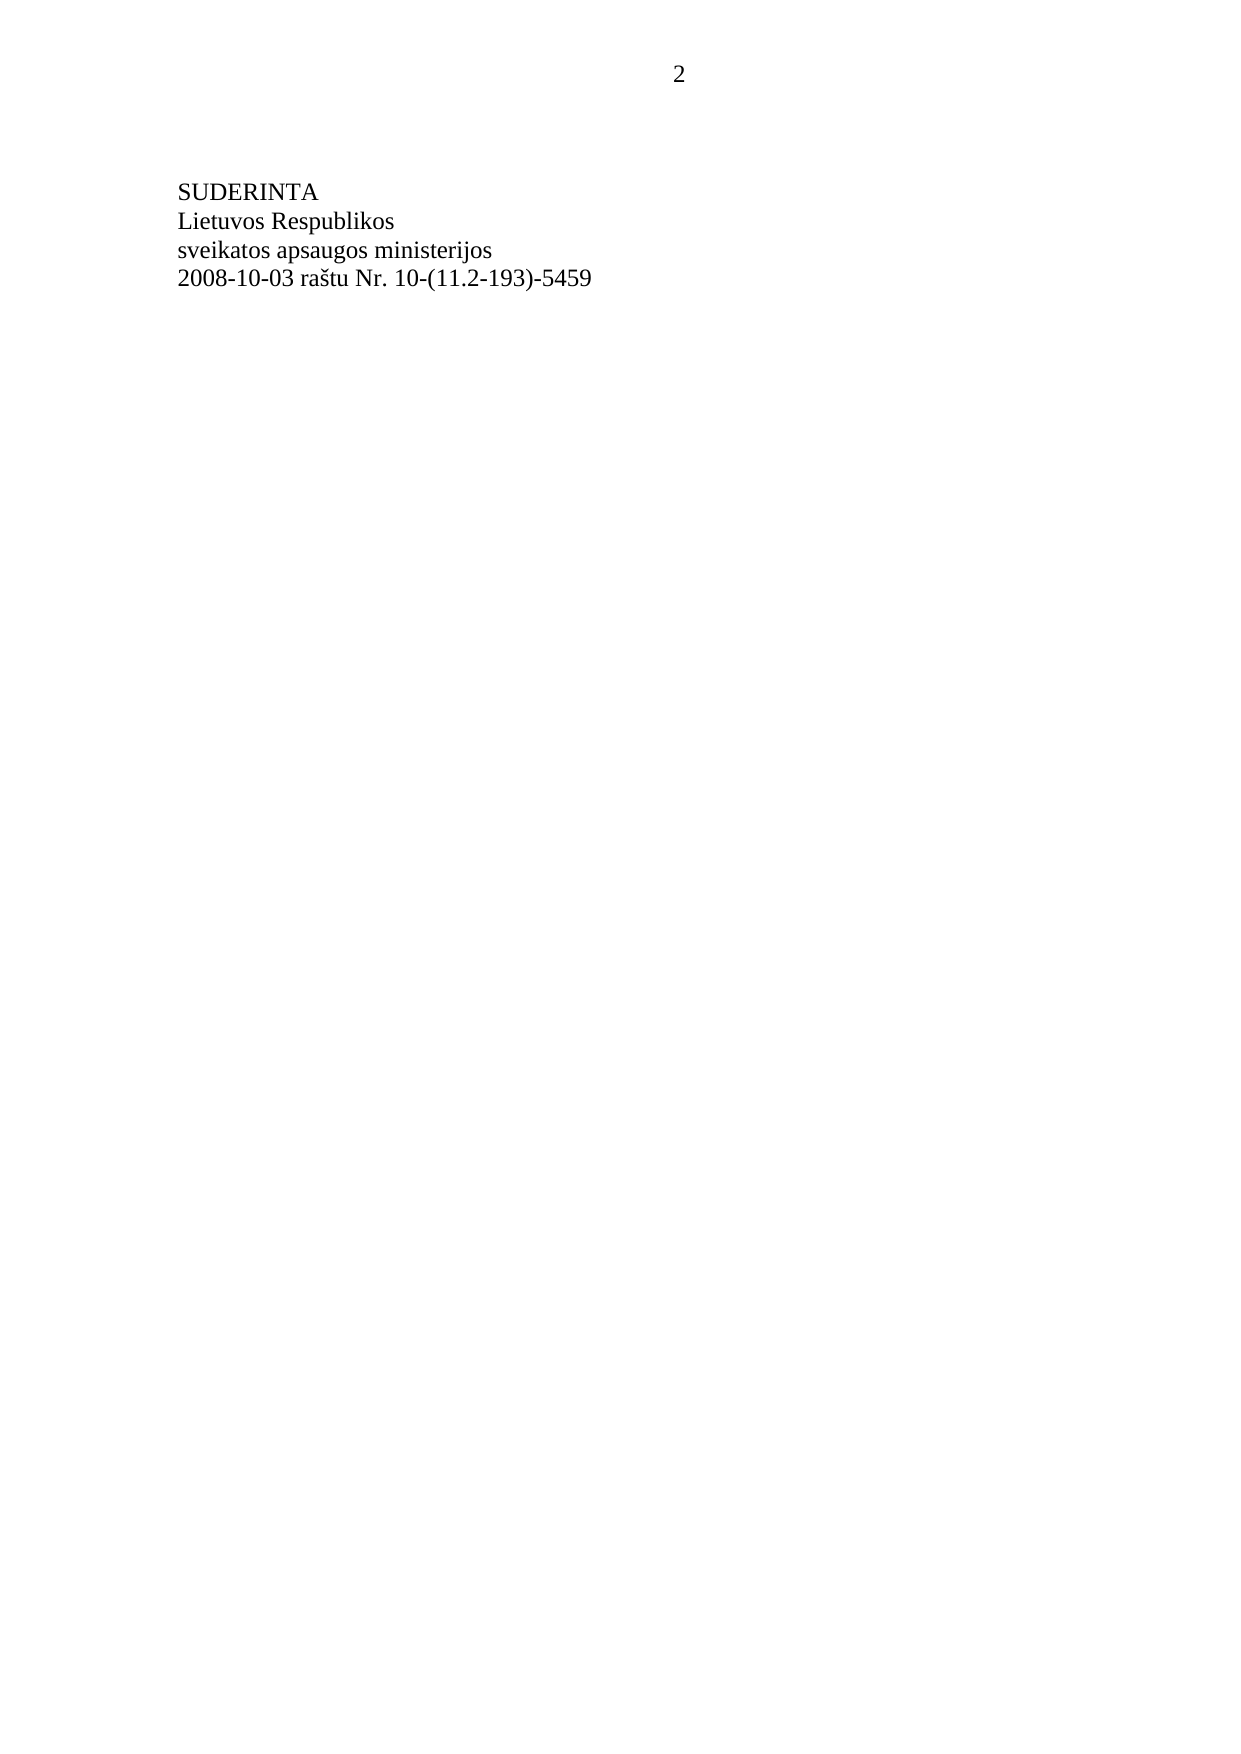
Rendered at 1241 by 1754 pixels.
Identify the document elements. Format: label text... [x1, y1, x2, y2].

text 2008-10-03 raštu Nr. 10-(11.2-193)-5459 [177, 263, 1181, 292]
text sveikatos apsaugos ministerijos [177, 235, 1181, 263]
text SUDERINTA [177, 177, 1181, 206]
text Lietuvos Respublikos [177, 206, 1181, 235]
